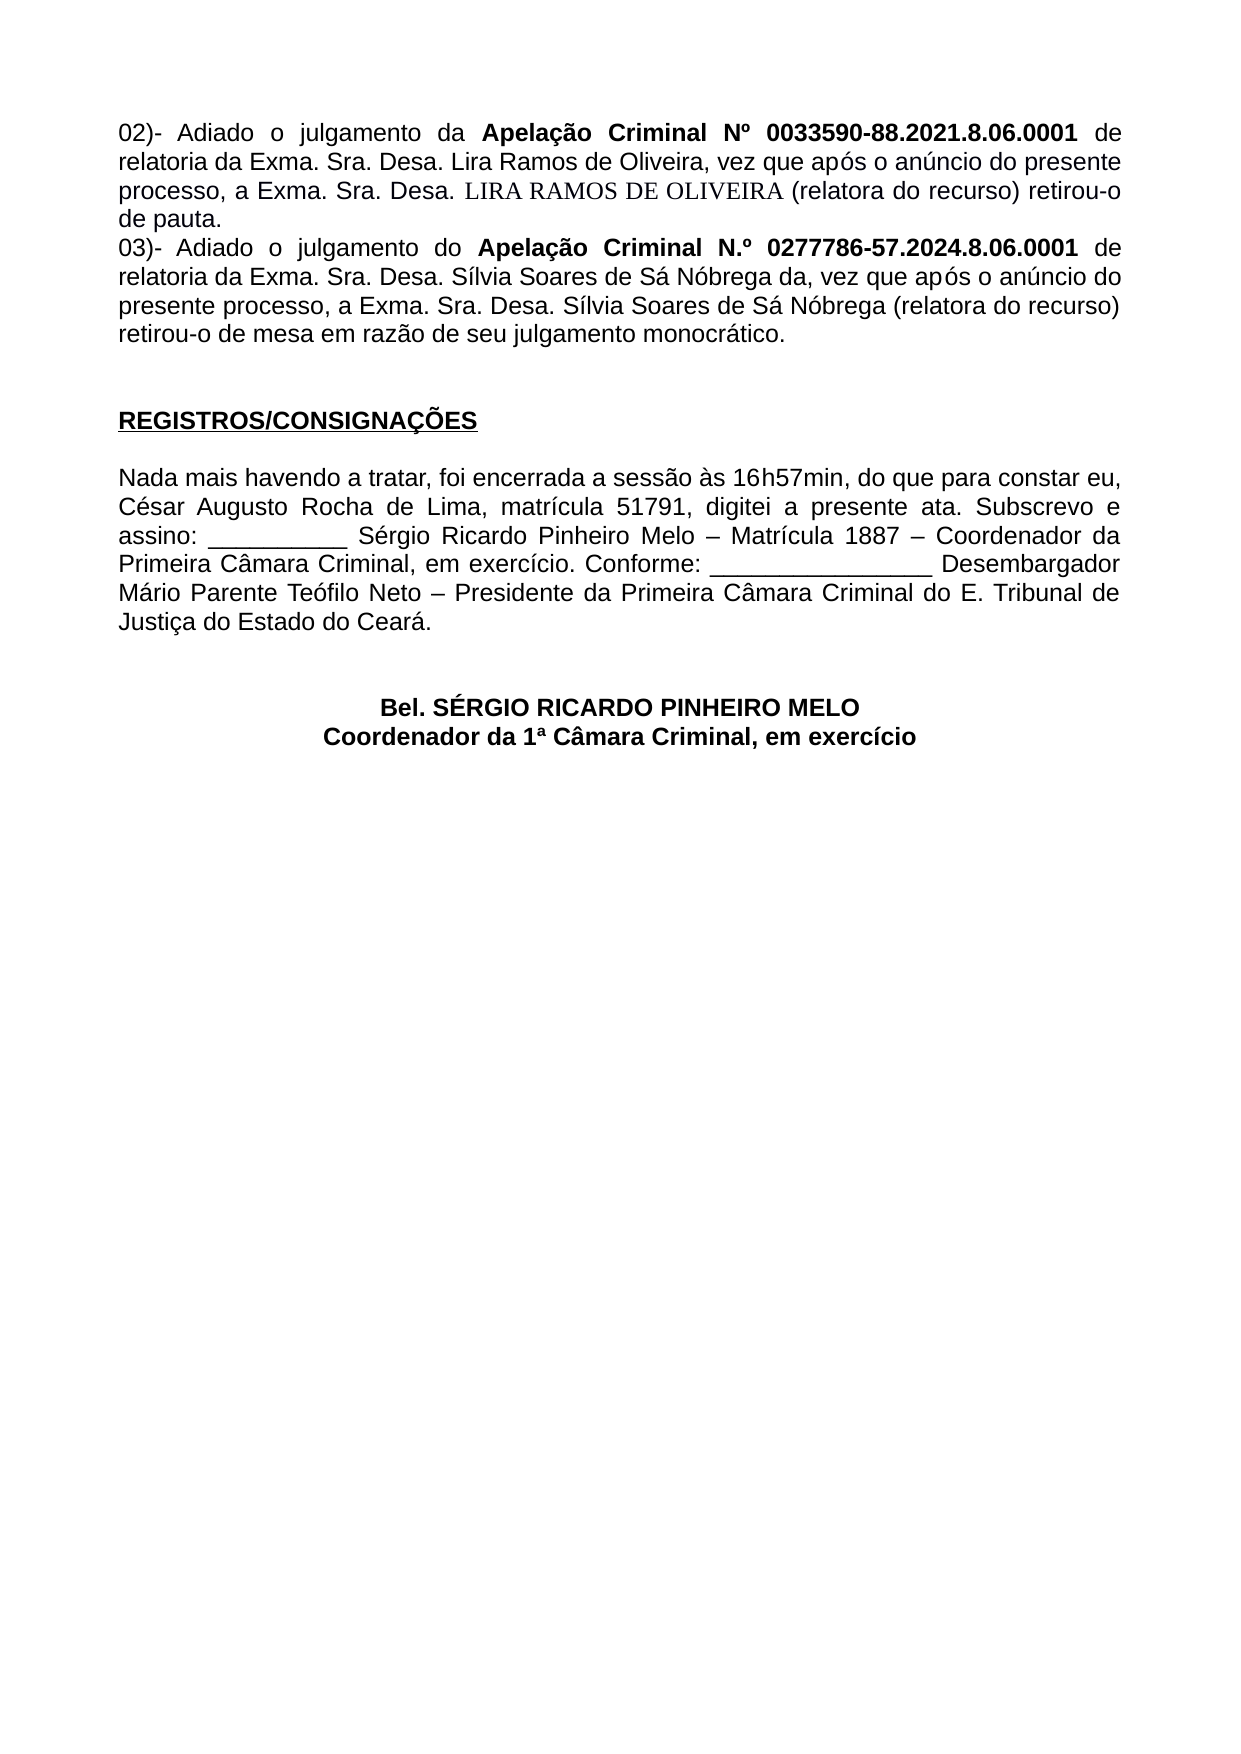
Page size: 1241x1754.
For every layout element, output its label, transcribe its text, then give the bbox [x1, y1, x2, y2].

text Coordenador da 1ª Câmara Criminal, em exercício [118, 722, 1122, 751]
text 03)- Adiado o julgamento do Apelação Criminal N.º 0277786-57.2024.8.06.0001 de relatoria da Exma. Sra. Desa. Sílvia Soares de Sá Nóbrega da, vez que após o anúncio do presente processo, a Exma. Sra. Desa. Sílvia Soares de Sá Nóbrega (relatora do recurso) retirou-o de mesa em razão de seu julgamento monocrático. [118, 233, 1122, 348]
text Bel. SÉRGIO RICARDO PINHEIRO MELO [118, 693, 1122, 722]
text REGISTROS/CONSIGNAÇÕES [118, 406, 1122, 434]
text 02)- Adiado o julgamento da Apelação Criminal Nº 0033590-88.2021.8.06.0001 de relatoria da Exma. Sra. Desa. Lira Ramos de Oliveira, vez que após o anúncio do presente processo, a Exma. Sra. Desa. LIRA RAMOS DE OLIVEIRA (relatora do recurso) retirou-o de pauta. [118, 118, 1122, 233]
text Nada mais havendo a tratar, foi encerrada a sessão às 16h57min, do que para constar eu, César Augusto Rocha de Lima, matrícula 51791, digitei a presente ata. Subscrevo e assino: __________ Sérgio Ricardo Pinheiro Melo – Matrícula 1887 – Coordenador da Primeira Câmara Criminal, em exercício. Conforme: ________________ Desembargador Mário Parente Teófilo Neto – Presidente da Primeira Câmara Criminal do E. Tribunal de Justiça do Estado do Ceará. [118, 463, 1122, 636]
